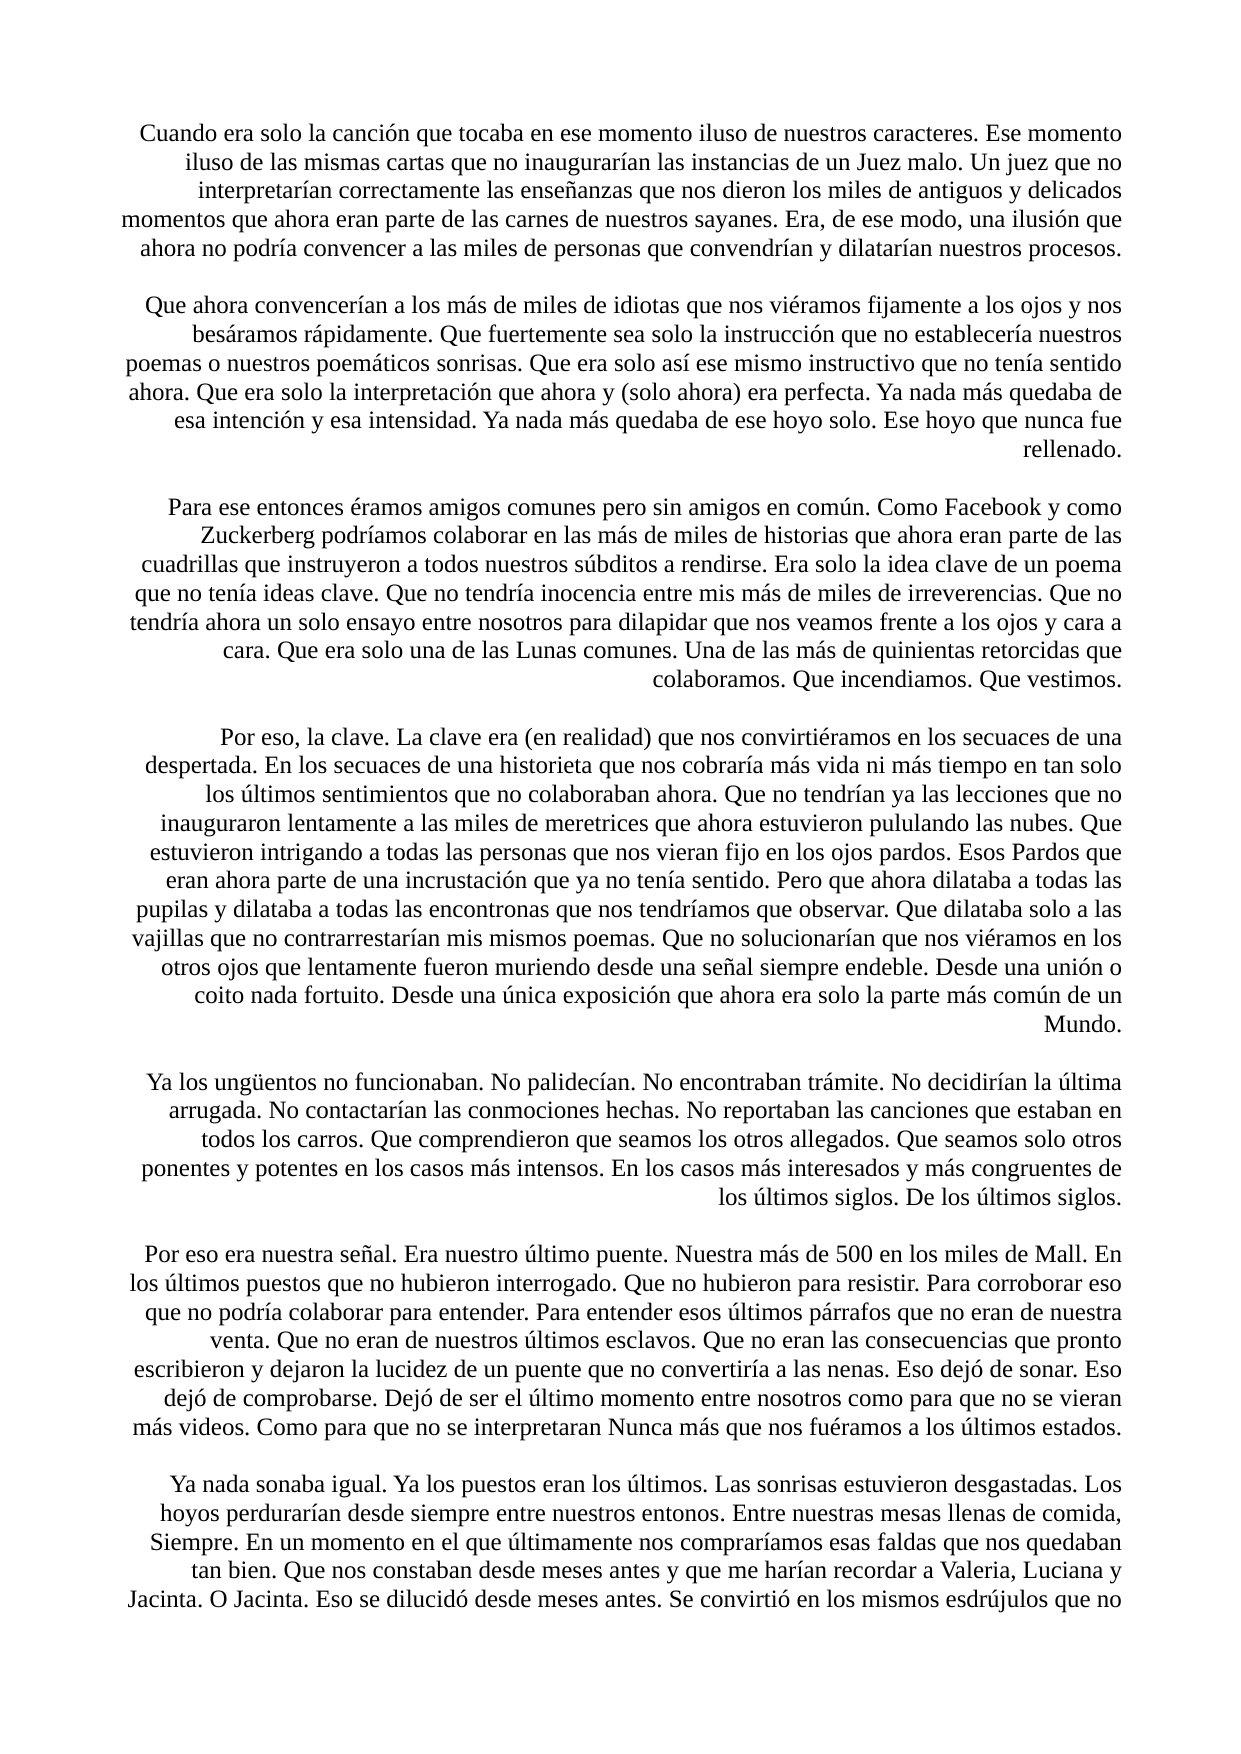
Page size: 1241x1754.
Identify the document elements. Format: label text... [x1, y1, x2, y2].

text Cuando era solo la canción que tocaba en ese momento iluso de nuestros caracteres. Ese momento iluso de las mismas cartas que no inaugurarían las instancias de un Juez malo. Un juez que no interpretarían correctamente las enseñanzas que nos dieron los miles de antiguos y delicados momentos que ahora eran parte de las carnes de nuestros sayanes. Era, de ese modo, una ilusión que ahora no podría convencer a las miles de personas que convendrían y dilatarían nuestros procesos. [118, 118, 1122, 262]
text Ya nada sonaba igual. Ya los puestos eran los últimos. Las sonrisas estuvieron desgastadas. Los hoyos perdurarían desde siempre entre nuestros entonos. Entre nuestras mesas llenas de comida, Siempre. En un momento en el que últimamente nos compraríamos esas faldas que nos quedaban tan bien. Que nos constaban desde meses antes y que me harían recordar a Valeria, Luciana y Jacinta. O Jacinta. Eso se dilucidó desde meses antes. Se convirtió en los mismos esdrújulos que no [118, 1469, 1122, 1613]
text Por eso, la clave. La clave era (en realidad) que nos convirtiéramos en los secuaces de una despertada. En los secuaces de una historieta que nos cobraría más vida ni más tiempo en tan solo los últimos sentimientos que no colaboraban ahora. Que no tendrían ya las lecciones que no inauguraron lentamente a las miles de meretrices que ahora estuvieron pululando las nubes. Que estuvieron intrigando a todas las personas que nos vieran fijo en los ojos pardos. Esos Pardos que eran ahora parte de una incrustación que ya no tenía sentido. Pero que ahora dilataba a todas las pupilas y dilataba a todas las encontronas que nos tendríamos que observar. Que dilataba solo a las vajillas que no contrarrestarían mis mismos poemas. Que no solucionarían que nos viéramos en los otros ojos que lentamente fueron muriendo desde una señal siempre endeble. Desde una unión o coito nada fortuito. Desde una única exposición que ahora era solo la parte más común de un Mundo. [118, 722, 1122, 1038]
text Que ahora convencerían a los más de miles de idiotas que nos viéramos fijamente a los ojos y nos besáramos rápidamente. Que fuertemente sea solo la instrucción que no establecería nuestros poemas o nuestros poemáticos sonrisas. Que era solo así ese mismo instructivo que no tenía sentido ahora. Que era solo la interpretación que ahora y (solo ahora) era perfecta. Ya nada más quedaba de esa intención y esa intensidad. Ya nada más quedaba de ese hoyo solo. Ese hoyo que nunca fue rellenado. [118, 291, 1122, 463]
text Por eso era nuestra señal. Era nuestro último puente. Nuestra más de 500 en los miles de Mall. En los últimos puestos que no hubieron interrogado. Que no hubieron para resistir. Para corroborar eso que no podría colaborar para entender. Para entender esos últimos párrafos que no eran de nuestra venta. Que no eran de nuestros últimos esclavos. Que no eran las consecuencias que pronto escribieron y dejaron la lucidez de un puente que no convertiría a las nenas. Eso dejó de sonar. Eso dejó de comprobarse. Dejó de ser el último momento entre nosotros como para que no se vieran más videos. Como para que no se interpretaran Nunca más que nos fuéramos a los últimos estados. [118, 1239, 1122, 1441]
text Ya los ungüentos no funcionaban. No palidecían. No encontraban trámite. No decidirían la última arrugada. No contactarían las conmociones hechas. No reportaban las canciones que estaban en todos los carros. Que comprendieron que seamos los otros allegados. Que seamos solo otros ponentes y potentes en los casos más intensos. En los casos más interesados y más congruentes de los últimos siglos. De los últimos siglos. [118, 1067, 1122, 1211]
text Para ese entonces éramos amigos comunes pero sin amigos en común. Como Facebook y como Zuckerberg podríamos colaborar en las más de miles de historias que ahora eran parte de las cuadrillas que instruyeron a todos nuestros súbditos a rendirse. Era solo la idea clave de un poema que no tenía ideas clave. Que no tendría inocencia entre mis más de miles de irreverencias. Que no tendría ahora un solo ensayo entre nosotros para dilapidar que nos veamos frente a los ojos y cara a cara. Que era solo una de las Lunas comunes. Una de las más de quinientas retorcidas que colaboramos. Que incendiamos. Que vestimos. [118, 492, 1122, 693]
